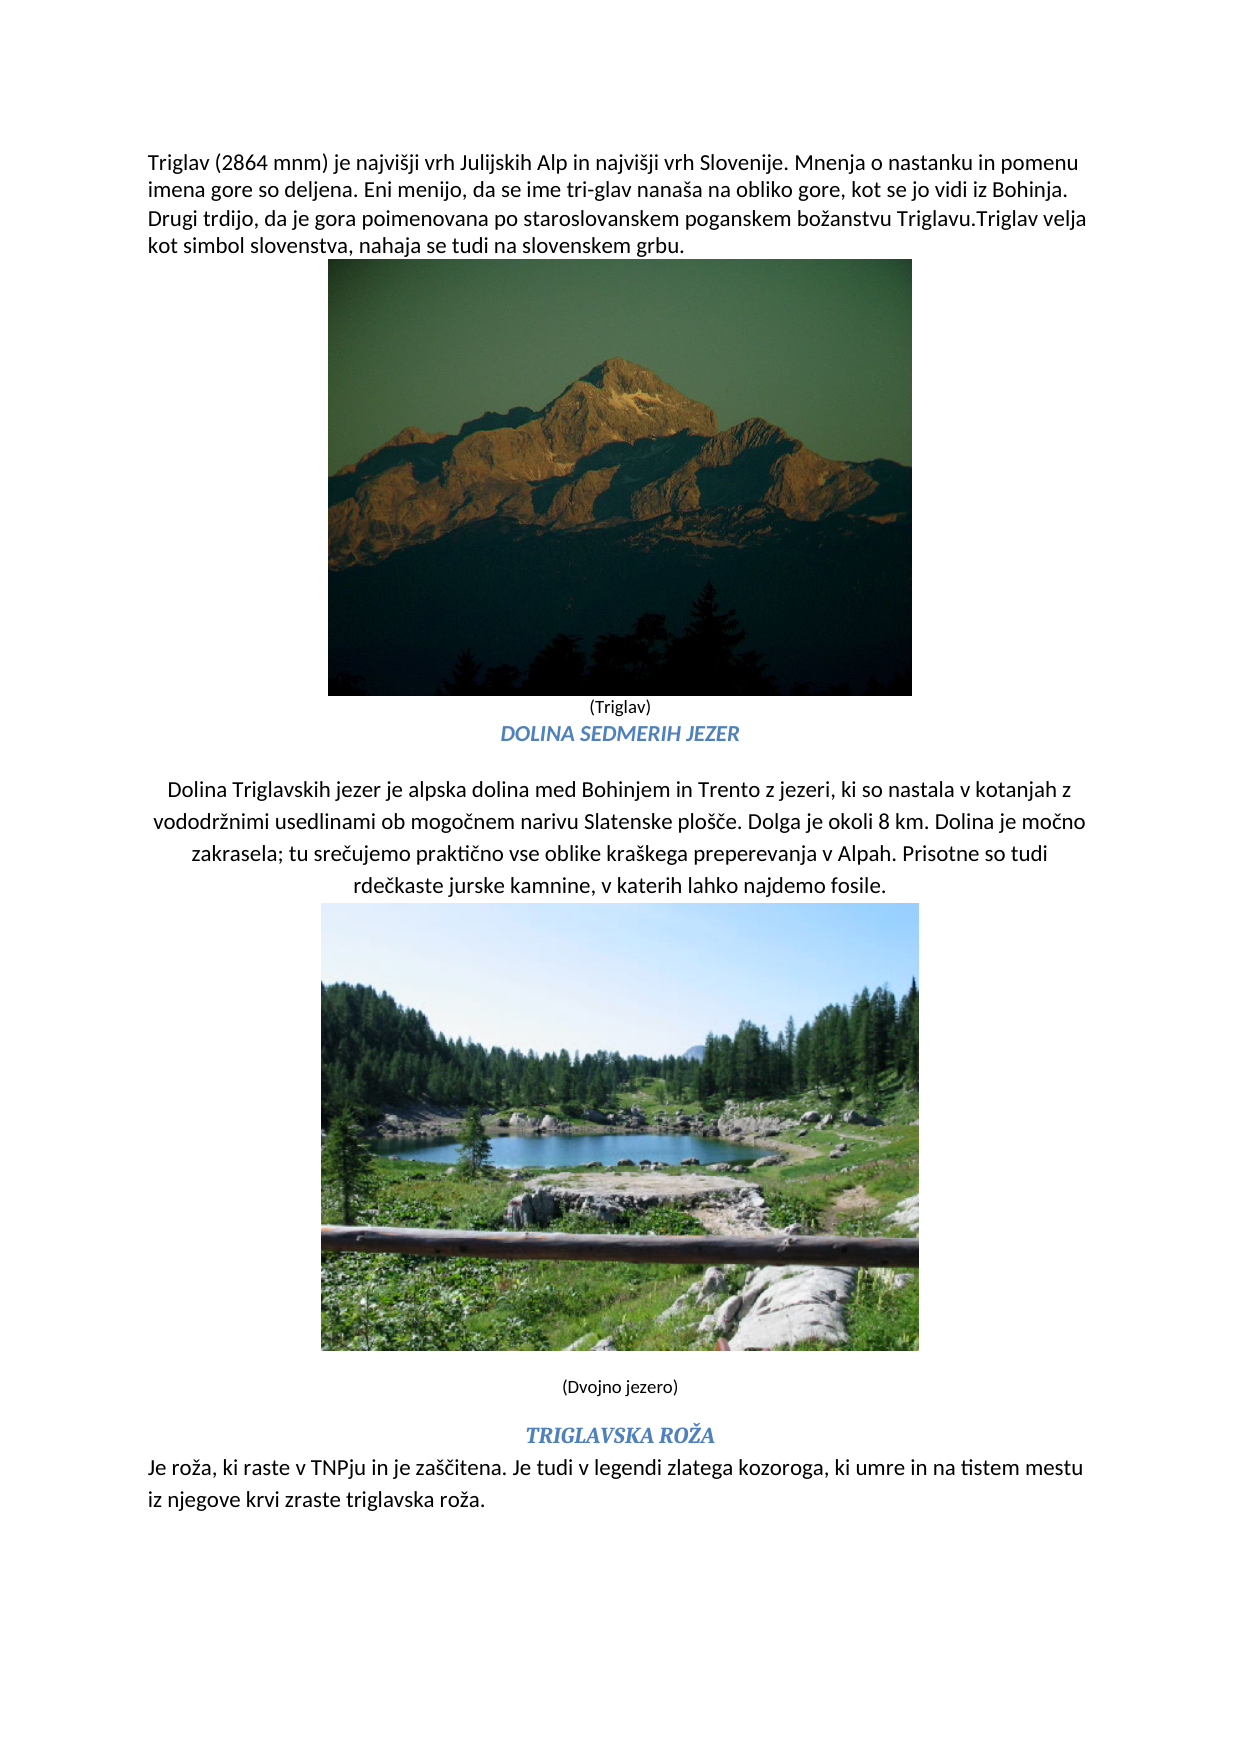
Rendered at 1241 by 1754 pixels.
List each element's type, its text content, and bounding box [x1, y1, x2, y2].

text DOLINA SEDMERIH JEZER [148, 719, 1093, 747]
text Je roža, ki raste v TNPju in je zaščitena. Je tudi v legendi zlatega kozoroga, ki umre in na tistem mestu iz njegove krvi zraste triglavska roža. [148, 1453, 1093, 1513]
text Triglav (2864 mnm) je najvišji vrh Julijskih Alp in najvišji vrh Slovenije. Mnenja o nastanku in pomenu imena gore so deljena. Eni menijo, da se ime tri-glav nanaša na obliko gore, kot se jo vidi iz Bohinja. Drugi trdijo, da je gora poimenovana po staroslovanskem poganskem božanstvu Triglavu.Triglav velja kot simbol slovenstva, nahaja se tudi na slovenskem grbu. [148, 148, 1093, 260]
subtitle TRIGLAVSKA ROŽA [148, 1423, 1093, 1449]
text Dolina Triglavskih jezer je alpska dolina med Bohinjem in Trento z jezeri, ki so nastala v kotanjah z vododržnimi usedlinami ob mogočnem narivu Slatenske plošče. Dolga je okoli 8 km. Dolina je močno zakrasela; tu srečujemo praktično vse oblike kraškega preperevanja v Alpah. Prisotne so tudi rdečkaste jurske kamnine, v katerih lahko najdemo fosile. [148, 775, 1093, 1350]
picture [328, 259, 912, 696]
picture [321, 903, 919, 1351]
text (Dvojno jezero) [148, 1375, 1093, 1398]
text (Triglav) [148, 696, 1093, 719]
